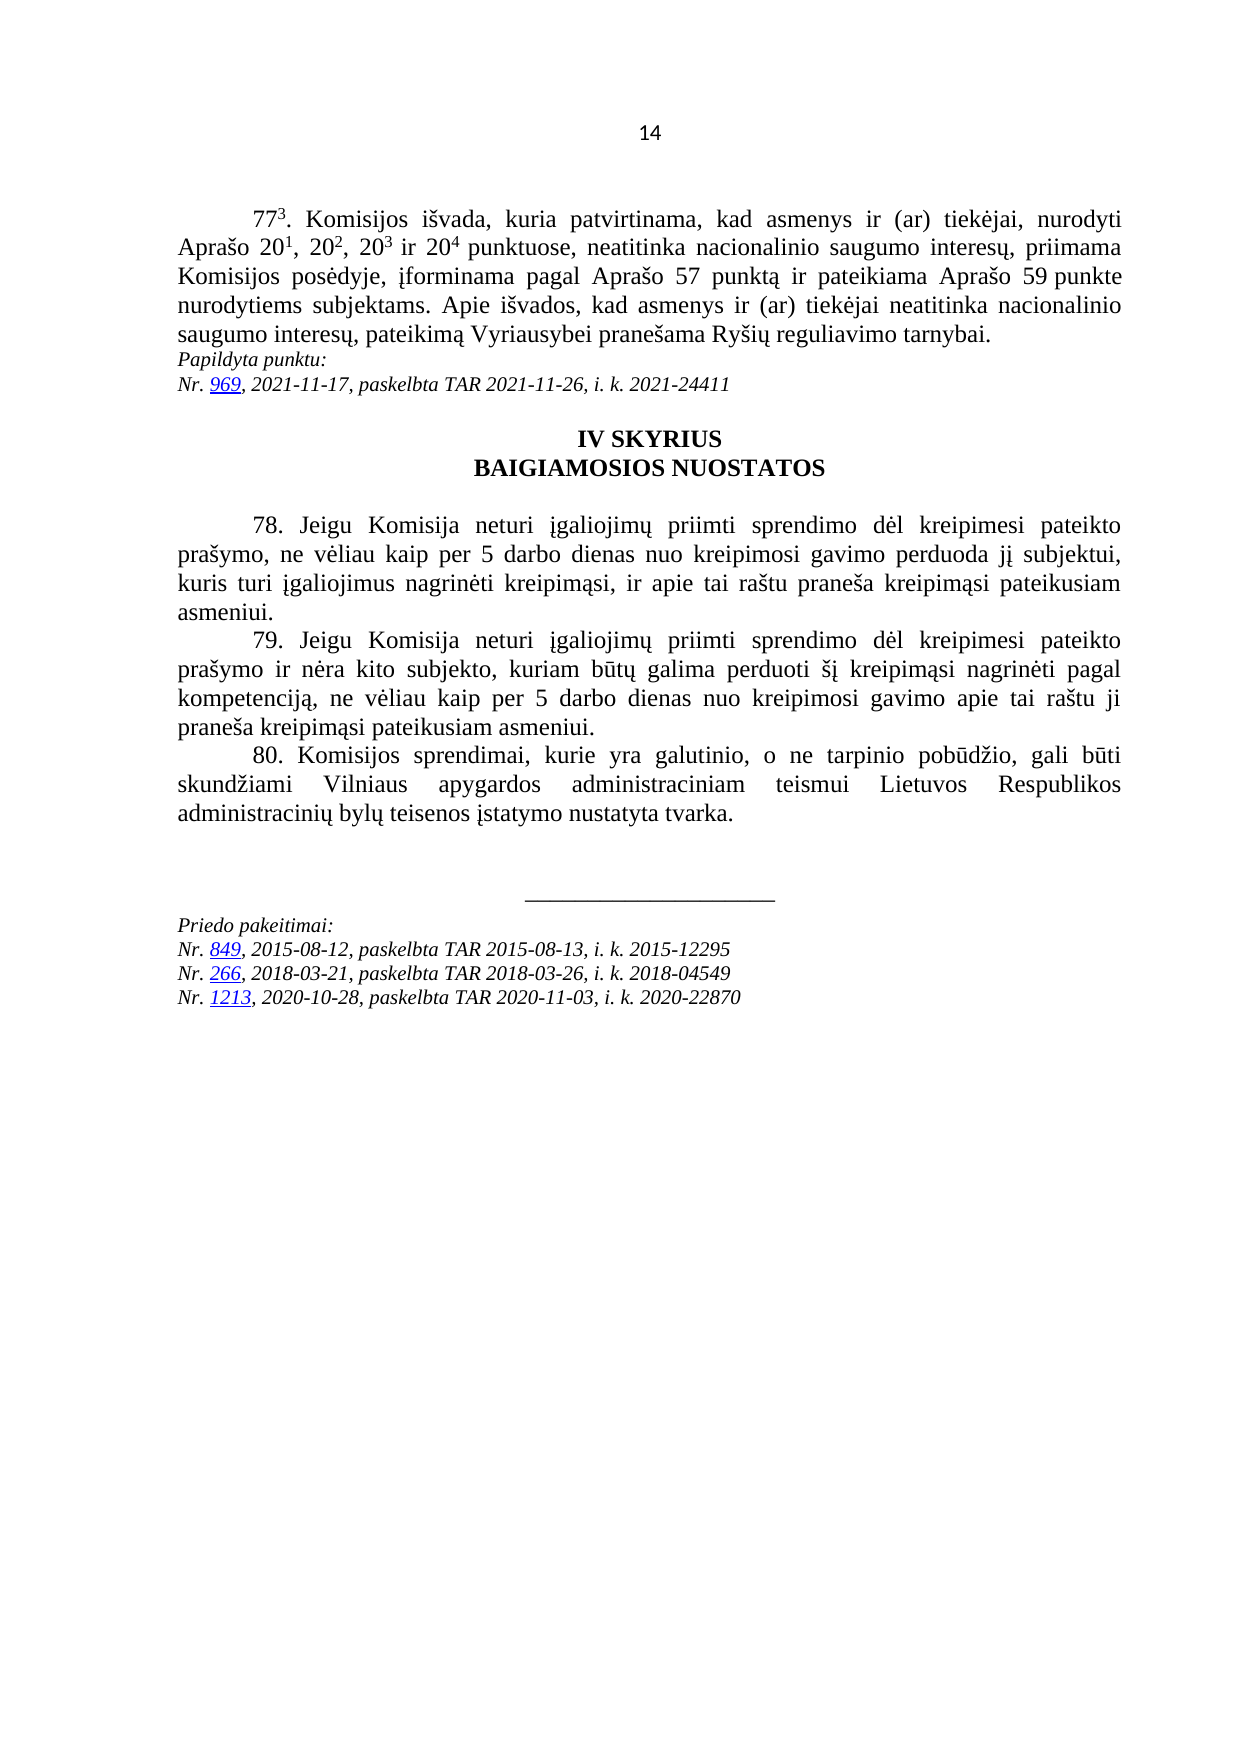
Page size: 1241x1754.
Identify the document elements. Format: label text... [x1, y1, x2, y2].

subtitle IV SKYRIUS [177, 424, 1122, 453]
text –––––––––––––––––––– [177, 884, 1122, 913]
text 78. Jeigu Komisija neturi įgaliojimų priimti sprendimo dėl kreipimesi pateikto prašymo, ne vėliau kaip per 5 darbo dienas nuo kreipimosi gavimo perduoda jį subjektui, kuris turi įgaliojimus nagrinėti kreipimąsi, ir apie tai raštu praneša kreipimąsi pateikusiam asmeniui. [177, 511, 1122, 626]
text Priedo pakeitimai: [177, 913, 1122, 937]
text Nr. 849, 2015-08-12, paskelbta TAR 2015-08-13, i. k. 2015-12295 [177, 937, 1122, 961]
text 80. Komisijos sprendimai, kurie yra galutinio, o ne tarpinio pobūdžio, gali būti skundžiami Vilniaus apygardos administraciniam teismui Lietuvos Respublikos administracinių bylų teisenos įstatymo nustatyta tvarka. [177, 741, 1122, 827]
text 79. Jeigu Komisija neturi įgaliojimų priimti sprendimo dėl kreipimesi pateikto prašymo ir nėra kito subjekto, kuriam būtų galima perduoti šį kreipimąsi nagrinėti pagal kompetenciją, ne vėliau kaip per 5 darbo dienas nuo kreipimosi gavimo apie tai raštu ji praneša kreipimąsi pateikusiam asmeniui. [177, 626, 1122, 741]
text BAIGIAMOSIOS NUOSTATOS [177, 453, 1122, 482]
text Nr. 969, 2021-11-17, paskelbta TAR 2021-11-26, i. k. 2021-24411 [177, 371, 1122, 396]
text Nr. 1213, 2020-10-28, paskelbta TAR 2020-11-03, i. k. 2020-22870 [177, 985, 1122, 1009]
text Papildyta punktu: [177, 347, 1122, 371]
text 773. Komisijos išvada, kuria patvirtinama, kad asmenys ir (ar) tiekėjai, nurodyti Aprašo 201, 202, 203 ir 204 punktuose, neatitinka nacionalinio saugumo interesų, priimama Komisijos posėdyje, įforminama pagal Aprašo 57 punktą ir pateikiama Aprašo 59 punkte nurodytiems subjektams. Apie išvados, kad asmenys ir (ar) tiekėjai neatitinka nacionalinio saugumo interesų, pateikimą Vyriausybei pranešama Ryšių reguliavimo tarnybai. [177, 204, 1122, 347]
text Nr. 266, 2018-03-21, paskelbta TAR 2018-03-26, i. k. 2018-04549 [177, 961, 1122, 985]
